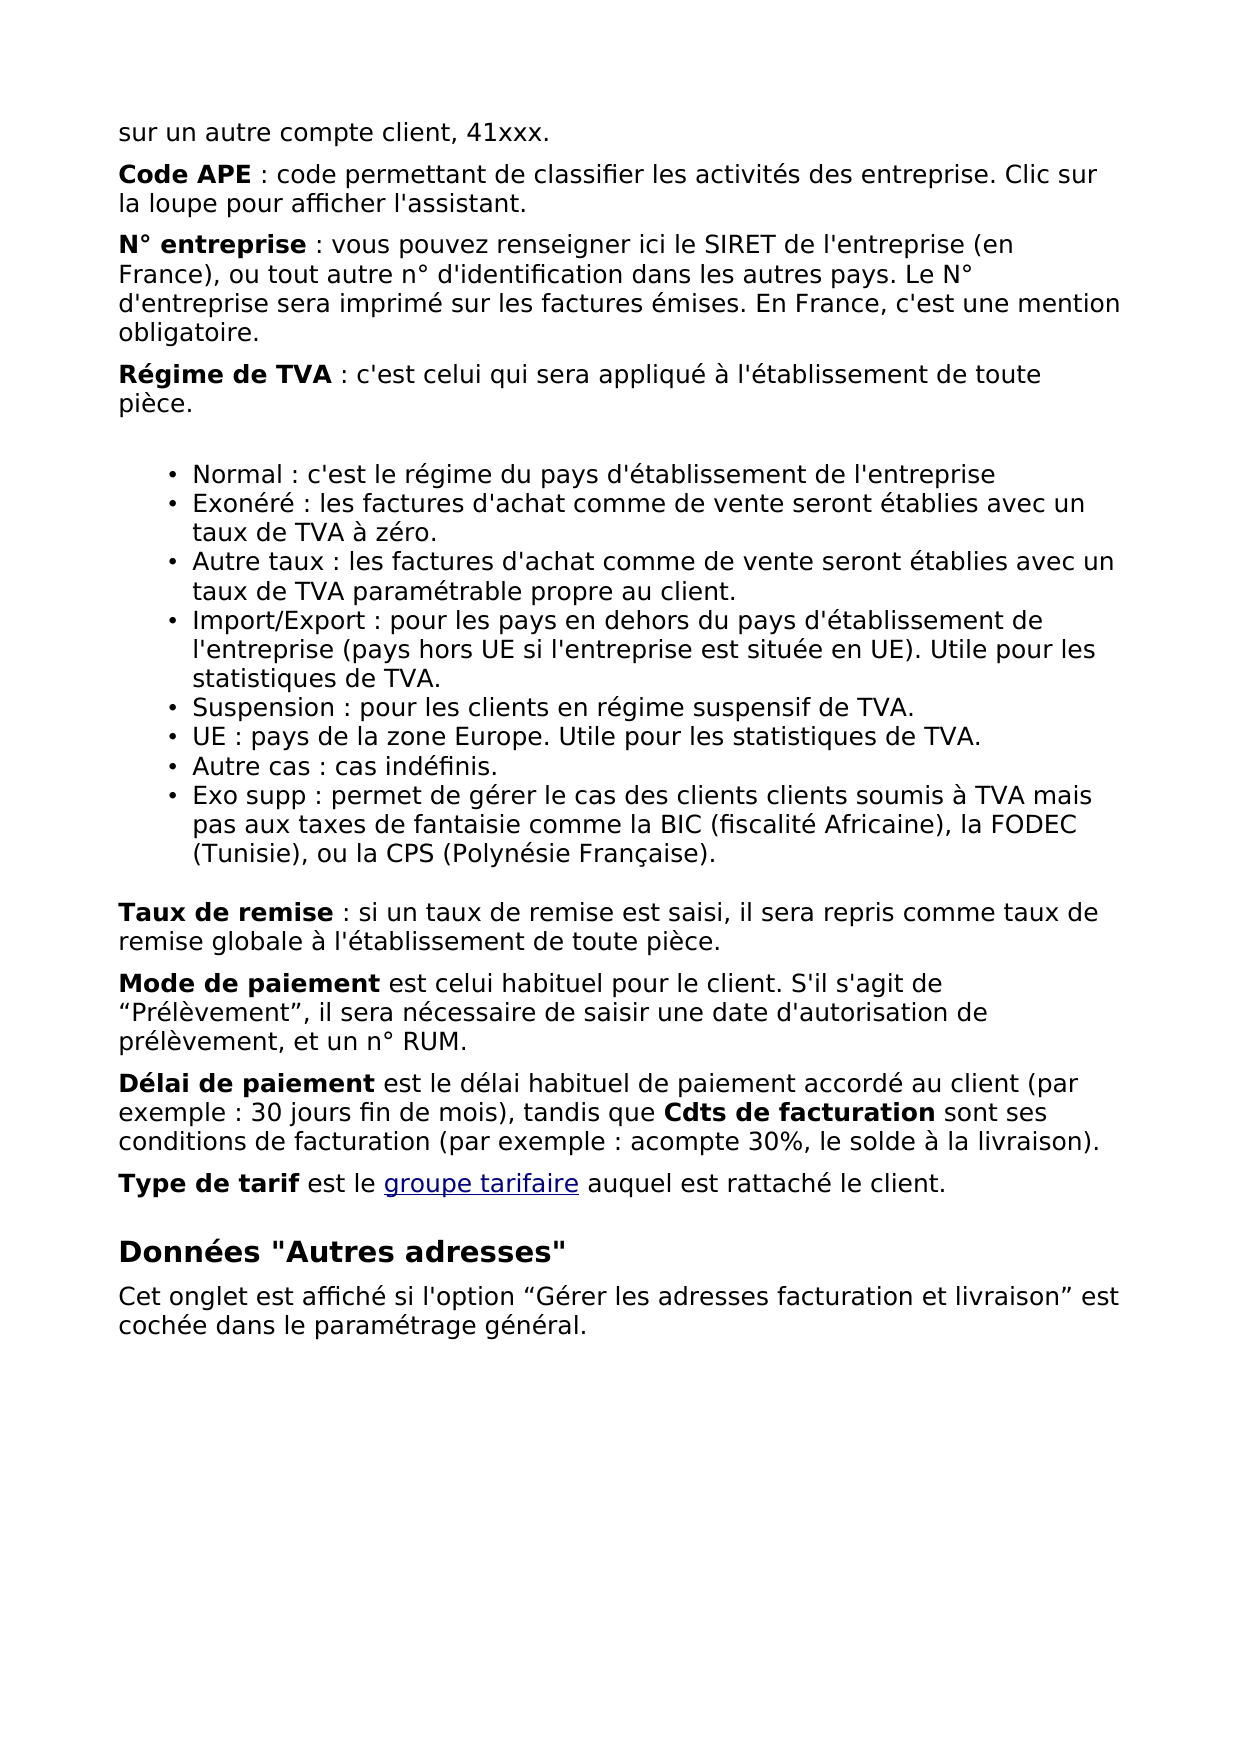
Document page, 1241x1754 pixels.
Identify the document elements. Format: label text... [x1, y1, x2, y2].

list Import/Export : pour les pays en dehors du pays d'établissement de l'entreprise (pays hors UE si l'entreprise est située en UE). Utile pour les statistiques de TVA. [177, 606, 1122, 693]
list Exonéré : les factures d'achat comme de vente seront établies avec un taux de TVA à zéro. [177, 489, 1122, 548]
list Normal : c'est le régime du pays d'établissement de l'entreprise [177, 460, 1122, 489]
text sur un autre compte client, 41xxx. [118, 118, 1122, 147]
text Type de tarif est le groupe tarifaire auquel est rattaché le client. [118, 1169, 1122, 1198]
text Mode de paiement est celui habituel pour le client. S'il s'agit de “Prélèvement”, il sera nécessaire de saisir une date d'autorisation de prélèvement, et un n° RUM. [118, 969, 1122, 1056]
text Délai de paiement est le délai habituel de paiement accordé au client (par exemple : 30 jours fin de mois), tandis que Cdts de facturation sont ses conditions de facturation (par exemple : acompte 30%, le solde à la livraison). [118, 1069, 1122, 1156]
text N° entreprise : vous pouvez renseigner ici le SIRET de l'entreprise (en France), ou tout autre n° d'identification dans les autres pays. Le N° d'entreprise sera imprimé sur les factures émises. En France, c'est une mention obligatoire. [118, 231, 1122, 347]
list Autre taux : les factures d'achat comme de vente seront établies avec un taux de TVA paramétrable propre au client. [177, 548, 1122, 606]
text Code APE : code permettant de classifier les activités des entreprise. Clic sur la loupe pour afficher l'assistant. [118, 160, 1122, 218]
text Taux de remise : si un taux de remise est saisi, il sera repris comme taux de remise globale à l'établissement de toute pièce. [118, 898, 1122, 956]
list Suspension : pour les clients en régime suspensif de TVA. [177, 693, 1122, 723]
text Cet onglet est affiché si l'option “Gérer les adresses facturation et livraison” est cochée dans le paramétrage général. [118, 1282, 1122, 1340]
list UE : pays de la zone Europe. Utile pour les statistiques de TVA. [177, 723, 1122, 752]
text Régime de TVA : c'est celui qui sera appliqué à l'établissement de toute pièce. [118, 360, 1122, 418]
list Exo supp : permet de gérer le cas des clients clients soumis à TVA mais pas aux taxes de fantaisie comme la BIC (fiscalité Africaine), la FODEC (Tunisie), ou la CPS (Polynésie Française). [177, 781, 1122, 868]
list Autre cas : cas indéfinis. [177, 752, 1122, 781]
subtitle Données "Autres adresses" [118, 1235, 1122, 1269]
